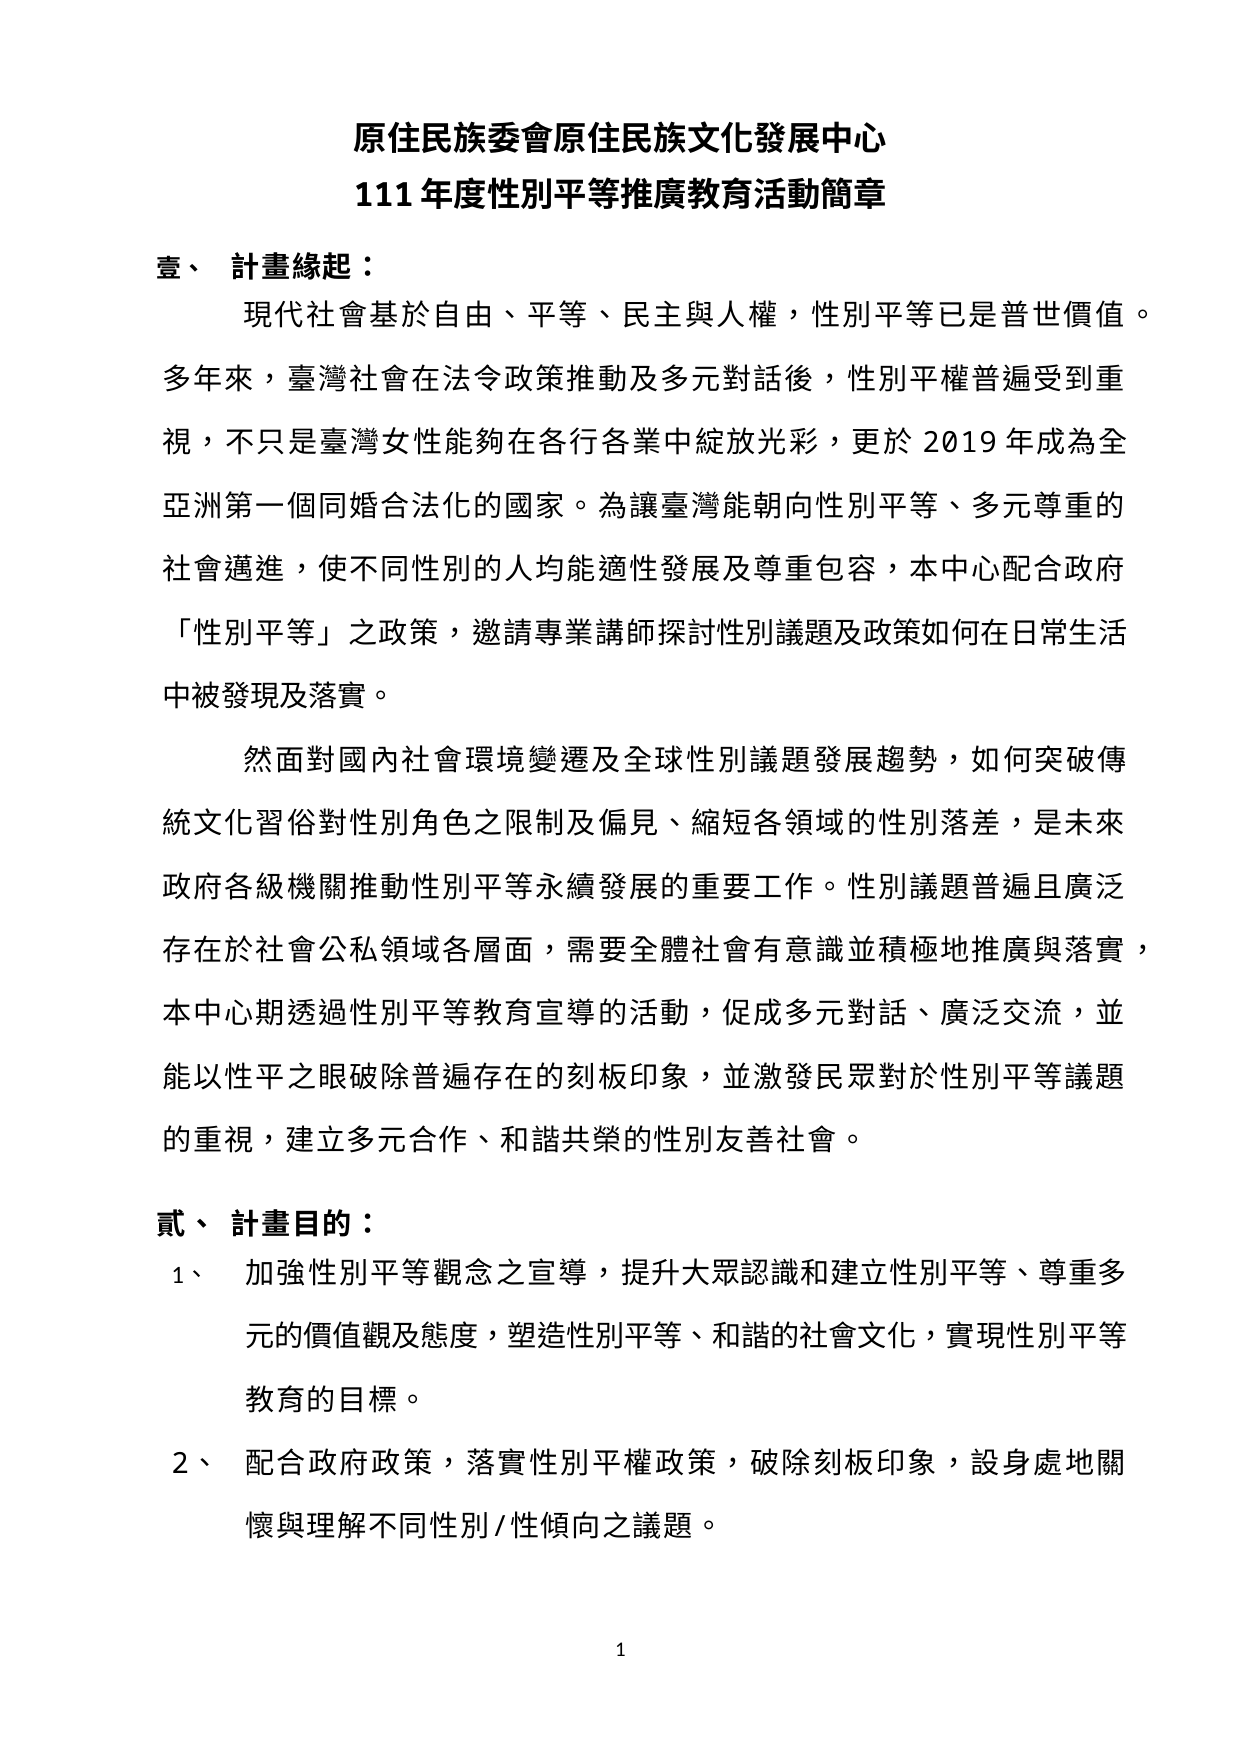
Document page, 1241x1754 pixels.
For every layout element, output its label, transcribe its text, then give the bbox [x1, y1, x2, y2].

text 111年度性別平等推廣教育活動簡章 [112, 168, 1128, 216]
text 現代社會基於自由、平等、民主與人權，性別平等已是普世價值。多年來，臺灣社會在法令政策推動及多元對話後，性別平權普遍受到重視，不只是臺灣女性能夠在各行各業中綻放光彩，更於2019年成為全亞洲第一個同婚合法化的國家。為讓臺灣能朝向性別平等、多元尊重的社會邁進，使不同性別的人均能適性發展及尊重包容，本中心配合政府「性別平等」之政策，邀請專業講師探討性別議題及政策如何在日常生活中被發現及落實。 [162, 292, 1128, 715]
list 計畫目的： [157, 1180, 1128, 1243]
text 然面對國內社會環境變遷及全球性別議題發展趨勢，如何突破傳統文化習俗對性別角色之限制及偏見、縮短各領域的性別落差，是未來政府各級機關推動性別平等永續發展的重要工作。性別議題普遍且廣泛存在於社會公私領域各層面，需要全體社會有意識並積極地推廣與落實，本中心期透過性別平等教育宣導的活動，促成多元對話、廣泛交流，並能以性平之眼破除普遍存在的刻板印象，並激發民眾對於性別平等議題的重視，建立多元合作、和諧共榮的性別友善社會。 [162, 736, 1128, 1159]
text 原住民族委會原住民族文化發展中心 [112, 112, 1128, 160]
list 配合政府政策，落實性別平權政策，破除刻板印象，設身處地關懷與理解不同性別/性傾向之議題。 [171, 1439, 1128, 1545]
list 加強性別平等觀念之宣導，提升大眾認識和建立性別平等、尊重多元的價值觀及態度，塑造性別平等、和諧的社會文化，實現性別平等教育的目標。 [171, 1249, 1128, 1418]
list 計畫緣起： [157, 223, 1128, 286]
